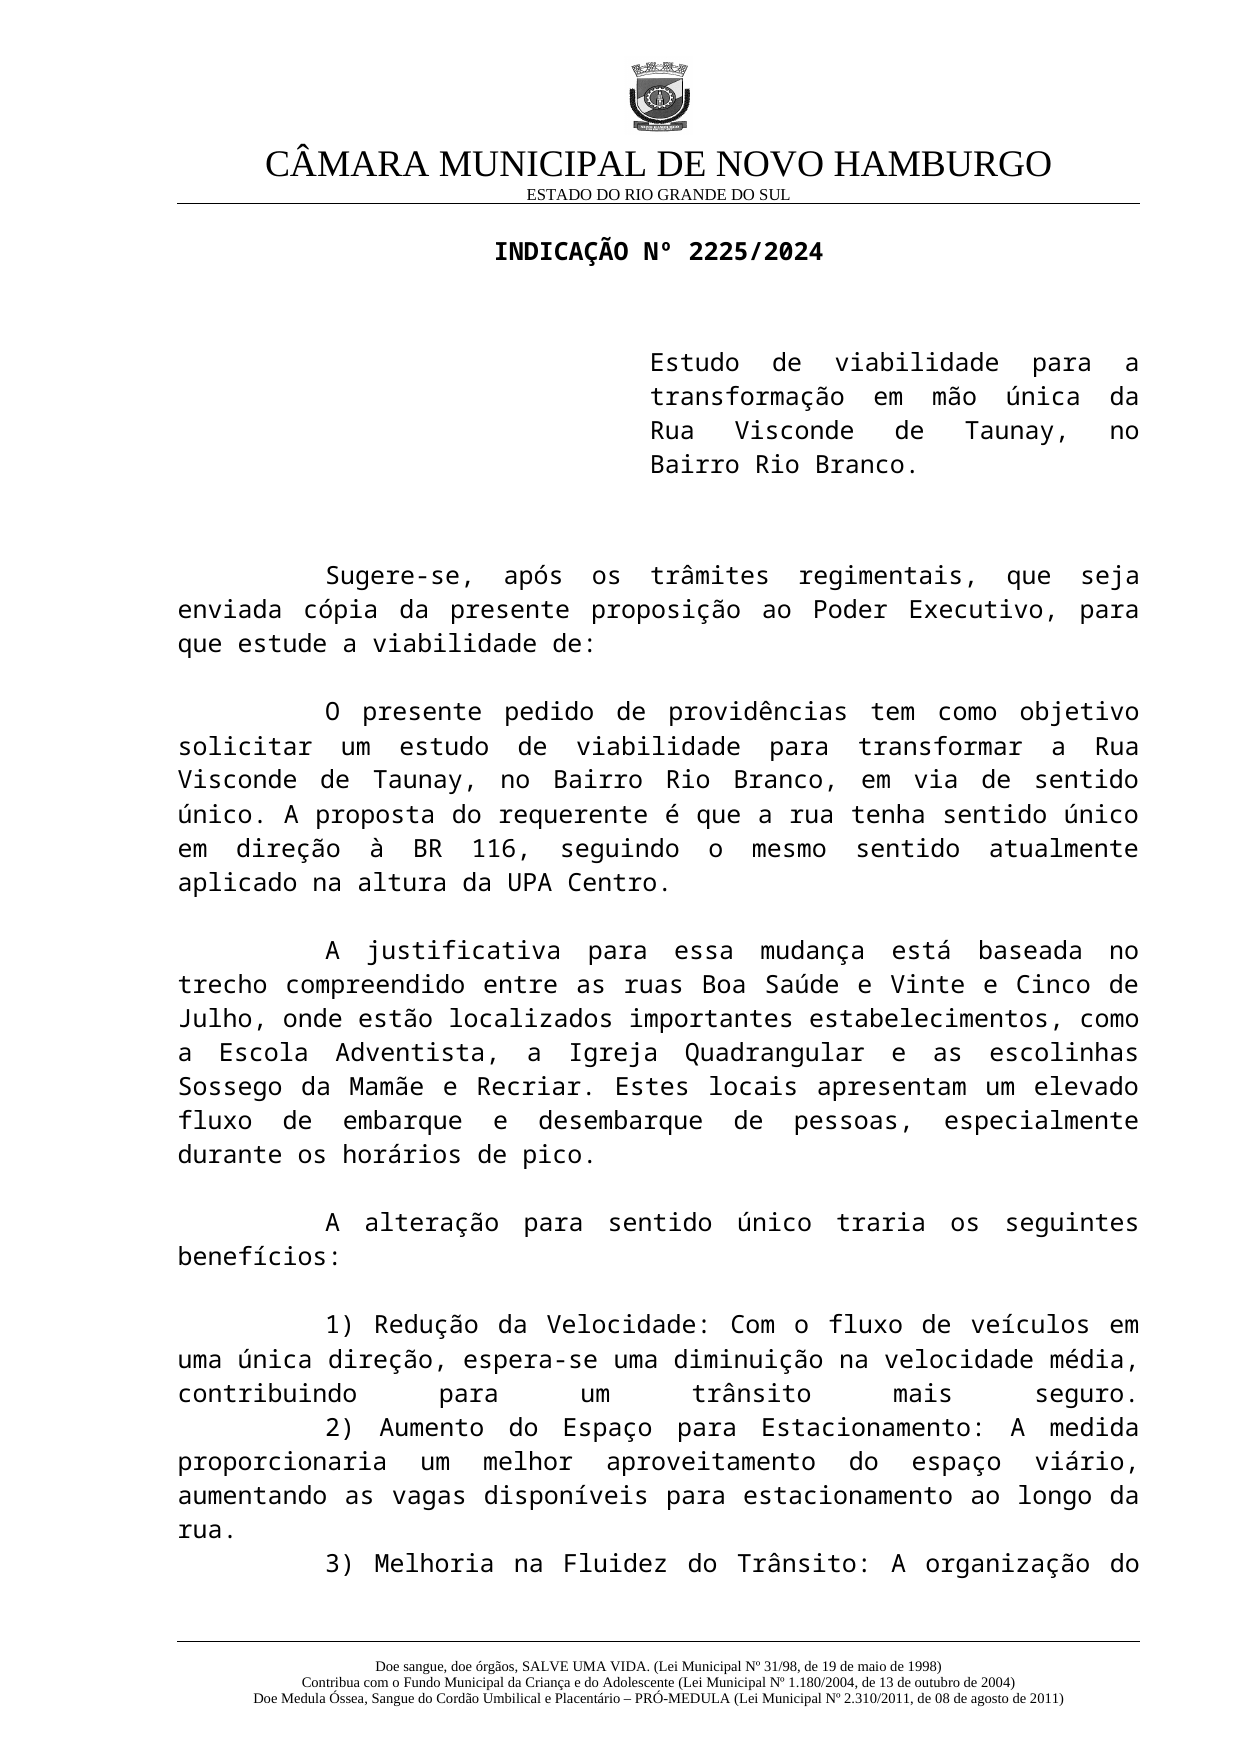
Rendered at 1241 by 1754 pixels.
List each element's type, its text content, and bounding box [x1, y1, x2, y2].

text A alteração para sentido único traria os seguintes benefícios: 1) Redução da Velocidade: Com o fluxo de veículos em uma única direção, espera-se uma diminuição na velocidade média, contribuindo para um trânsito mais seguro. 2) Aumento do Espaço para Estacionamento: A medida proporcionaria um melhor aproveitamento do espaço viário, aumentando as vagas disponíveis para estacionamento ao longo da rua. 3) Melhoria na Fluidez do Trânsito: A organização do [177, 1205, 1140, 1580]
text Estudo de viabilidade para a transformação em mão única da Rua Visconde de Taunay, no Bairro Rio Branco. [649, 345, 1140, 481]
text INDICAÇÃO Nº 2225/2024 [177, 234, 1140, 268]
text O presente pedido de providências tem como objetivo solicitar um estudo de viabilidade para transformar a Rua Visconde de Taunay, no Bairro Rio Branco, em via de sentido único. A proposta do requerente é que a rua tenha sentido único em direção à BR 116, seguindo o mesmo sentido atualmente aplicado na altura da UPA Centro. [177, 694, 1140, 898]
text Sugere-se, após os trâmites regimentais, que seja enviada cópia da presente proposição ao Poder Executivo, para que estude a viabilidade de: [177, 558, 1140, 660]
text A justificativa para essa mudança está baseada no trecho compreendido entre as ruas Boa Saúde e Vinte e Cinco de Julho, onde estão localizados importantes estabelecimentos, como a Escola Adventista, a Igreja Quadrangular e as escolinhas Sossego da Mamãe e Recriar. Estes locais apresentam um elevado fluxo de embarque e desembarque de pessoas, especialmente durante os horários de pico. [177, 932, 1140, 1171]
